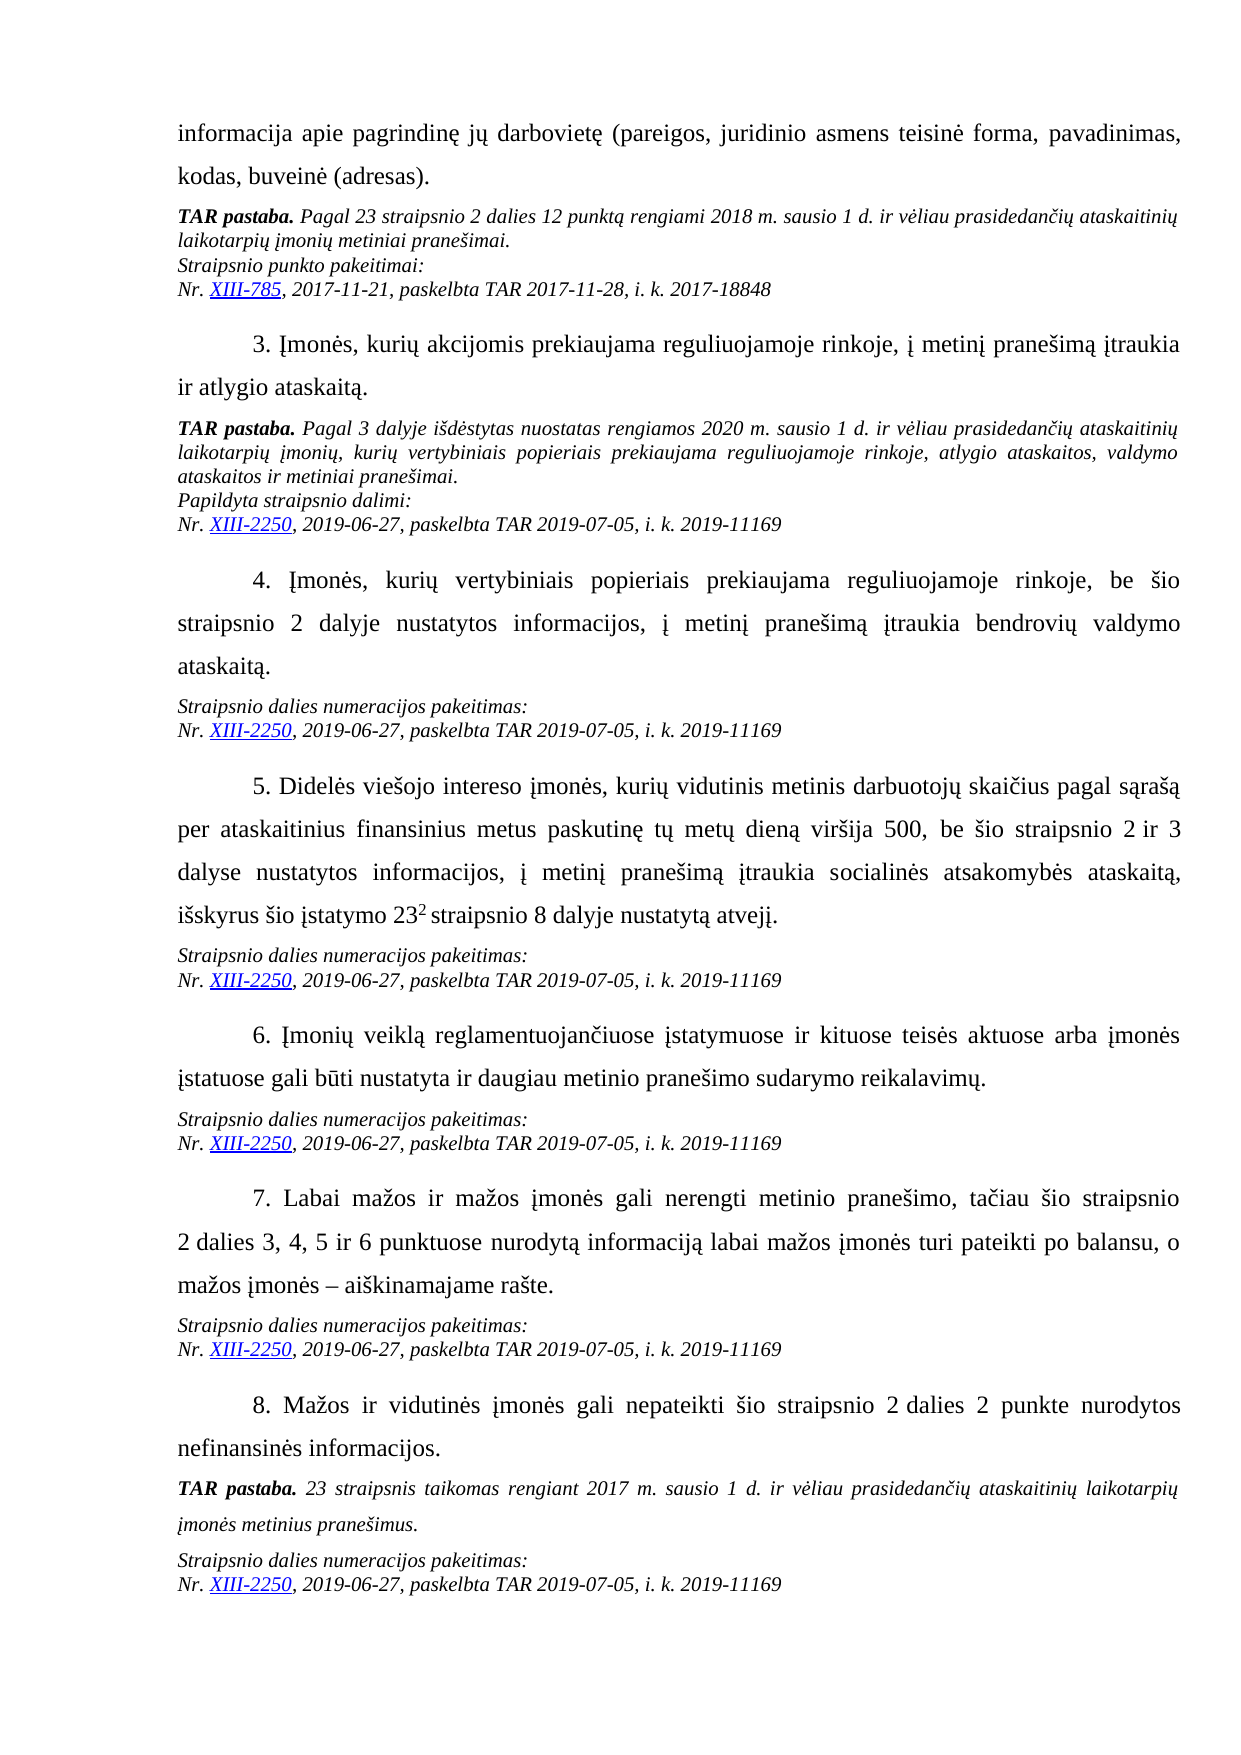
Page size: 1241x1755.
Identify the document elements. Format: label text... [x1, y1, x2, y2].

text Nr. XIII-2250, 2019-06-27, paskelbta TAR 2019-07-05, i. k. 2019-11169 [177, 967, 1181, 992]
text Straipsnio dalies numeracijos pakeitimas: [177, 1313, 1181, 1337]
text informacija apie pagrindinę jų darbovietę (pareigos, juridinio asmens teisinė forma, pavadinimas, kodas, buveinė (adresas). [177, 118, 1181, 190]
text 3. Įmonės, kurių akcijomis prekiaujama reguliuojamoje rinkoje, į metinį pranešimą įtraukia ir atlygio ataskaitą. [177, 329, 1181, 401]
text 8. Mažos ir vidutinės įmonės gali nepateikti šio straipsnio 2 dalies 2 punkte nurodytos nefinansinės informacijos. [177, 1390, 1181, 1462]
text 7. Labai mažos ir mažos įmonės gali nerengti metinio pranešimo, tačiau šio straipsnio 2 dalies 3, 4, 5 ir 6 punktuose nurodytą informaciją labai mažos įmonės turi pateikti po balansu, o mažos įmonės – aiškinamajame rašte. [177, 1183, 1181, 1298]
text Straipsnio dalies numeracijos pakeitimas: [177, 1107, 1181, 1131]
text TAR pastaba. Pagal 23 straipsnio 2 dalies 12 punktą rengiami 2018 m. sausio 1 d. ir vėliau prasidedančių ataskaitinių laikotarpių įmonių metiniai pranešimai. [177, 204, 1181, 252]
text Straipsnio dalies numeracijos pakeitimas: [177, 943, 1181, 967]
text Nr. XIII-2250, 2019-06-27, paskelbta TAR 2019-07-05, i. k. 2019-11169 [177, 1131, 1181, 1155]
text Papildyta straipsnio dalimi: [177, 488, 1181, 512]
text Nr. XIII-2250, 2019-06-27, paskelbta TAR 2019-07-05, i. k. 2019-11169 [177, 512, 1181, 536]
text Nr. XIII-2250, 2019-06-27, paskelbta TAR 2019-07-05, i. k. 2019-11169 [177, 1337, 1181, 1361]
text Straipsnio dalies numeracijos pakeitimas: [177, 1548, 1181, 1572]
text TAR pastaba. Pagal 3 dalyje išdėstytas nuostatas rengiamos 2020 m. sausio 1 d. ir vėliau prasidedančių ataskaitinių laikotarpių įmonių, kurių vertybiniais popieriais prekiaujama reguliuojamoje rinkoje, atlygio ataskaitos, valdymo ataskaitos ir metiniai pranešimai. [177, 416, 1181, 488]
text 5. Didelės viešojo intereso įmonės, kurių vidutinis metinis darbuotojų skaičius pagal sąrašą per ataskaitinius finansinius metus paskutinę tų metų dieną viršija 500, be šio straipsnio 2 ir 3 dalyse nustatytos informacijos, į metinį pranešimą įtraukia socialinės atsakomybės ataskaitą, išskyrus šio įstatymo 232 straipsnio 8 dalyje nustatytą atvejį. [177, 771, 1181, 929]
text Straipsnio dalies numeracijos pakeitimas: [177, 694, 1181, 718]
text Nr. XIII-2250, 2019-06-27, paskelbta TAR 2019-07-05, i. k. 2019-11169 [177, 1572, 1181, 1596]
text 6. Įmonių veiklą reglamentuojančiuose įstatymuose ir kituose teisės aktuose arba įmonės įstatuose gali būti nustatyta ir daugiau metinio pranešimo sudarymo reikalavimų. [177, 1020, 1181, 1092]
text 4. Įmonės, kurių vertybiniais popieriais prekiaujama reguliuojamoje rinkoje, be šio straipsnio 2 dalyje nustatytos informacijos, į metinį pranešimą įtraukia bendrovių valdymo ataskaitą. [177, 565, 1181, 680]
text Nr. XIII-2250, 2019-06-27, paskelbta TAR 2019-07-05, i. k. 2019-11169 [177, 718, 1181, 742]
text TAR pastaba. 23 straipsnis taikomas rengiant 2017 m. sausio 1 d. ir vėliau prasidedančių ataskaitinių laikotarpių įmonės metinius pranešimus. [177, 1476, 1181, 1536]
text Nr. XIII-785, 2017-11-21, paskelbta TAR 2017-11-28, i. k. 2017-18848 [177, 277, 1181, 301]
text Straipsnio punkto pakeitimai: [177, 252, 1181, 277]
